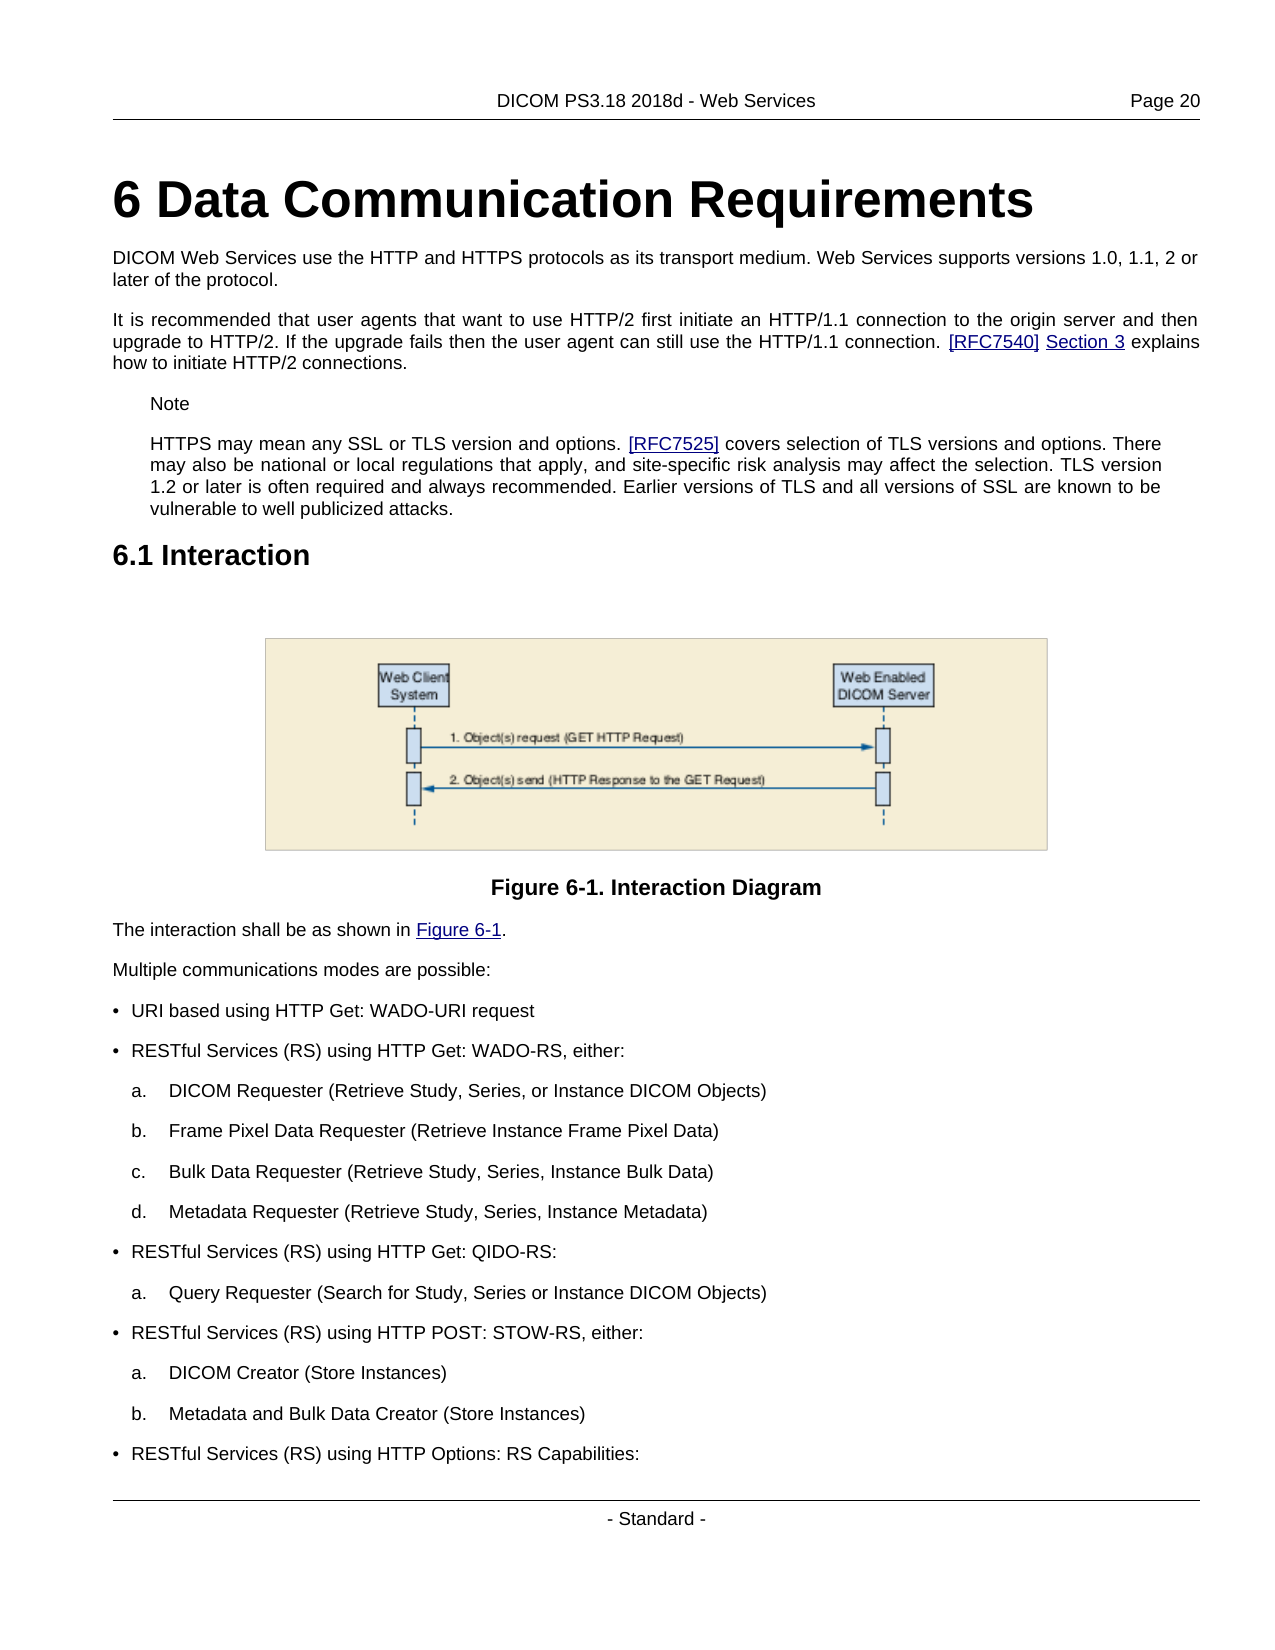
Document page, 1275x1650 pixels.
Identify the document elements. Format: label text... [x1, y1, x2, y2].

list Query Requester (Search for Study, Series or Instance DICOM Objects) [131, 1282, 1200, 1303]
list RESTful Services (RS) using HTTP POST: STOW-RS, either: [112, 1322, 1200, 1343]
list Metadata and Bulk Data Creator (Store Instances) [131, 1402, 1200, 1424]
text 6 Data Communication Requirements [112, 169, 1200, 228]
text DICOM Web Services use the HTTP and HTTPS protocols as its transport medium. Web Services supports versions 1.0, 1.1, 2 or later of the protocol. [112, 247, 1200, 290]
list RESTful Services (RS) using HTTP Get: WADO-RS, either: [112, 1040, 1200, 1061]
text Note [150, 392, 1162, 414]
list DICOM Creator (Store Instances) [131, 1362, 1200, 1384]
text HTTPS may mean any SSL or TLS version and options. [RFC7525] covers selection of TLS versions and options. There may also be national or local regulations that apply, and site-specific risk analysis may affect the selection. TLS version 1.2 or later is often required and always recommended. Earlier versions of TLS and all versions of SSL are known to be vulnerable to well publicized attacks. [150, 433, 1162, 519]
text Figure 6-1. Interaction Diagram [112, 874, 1200, 900]
list RESTful Services (RS) using HTTP Get: QIDO-RS: [112, 1241, 1200, 1263]
list Bulk Data Requester (Retrieve Study, Series, Instance Bulk Data) [131, 1161, 1200, 1182]
list RESTful Services (RS) using HTTP Options: RS Capabilities: [112, 1443, 1200, 1464]
list Frame Pixel Data Requester (Retrieve Instance Frame Pixel Data) [131, 1120, 1200, 1142]
list DICOM Requester (Retrieve Study, Series, or Instance DICOM Objects) [131, 1080, 1200, 1102]
list URI based using HTTP Get: WADO-URI request [112, 999, 1200, 1021]
text The interaction shall be as shown in Figure 6-1. [112, 919, 1200, 940]
text Multiple communications modes are possible: [112, 959, 1200, 981]
text It is recommended that user agents that want to use HTTP/2 first initiate an HTTP/1.1 connection to the origin server and then upgrade to HTTP/2. If the upgrade fails then the user agent can still use the HTTP/1.1 connection. [RFC7540] Section 3 explains how to initiate HTTP/2 connections. [112, 309, 1200, 374]
picture [264, 637, 1049, 852]
list Metadata Requester (Retrieve Study, Series, Instance Metadata) [131, 1201, 1200, 1222]
text 6.1 Interaction [112, 538, 1200, 571]
